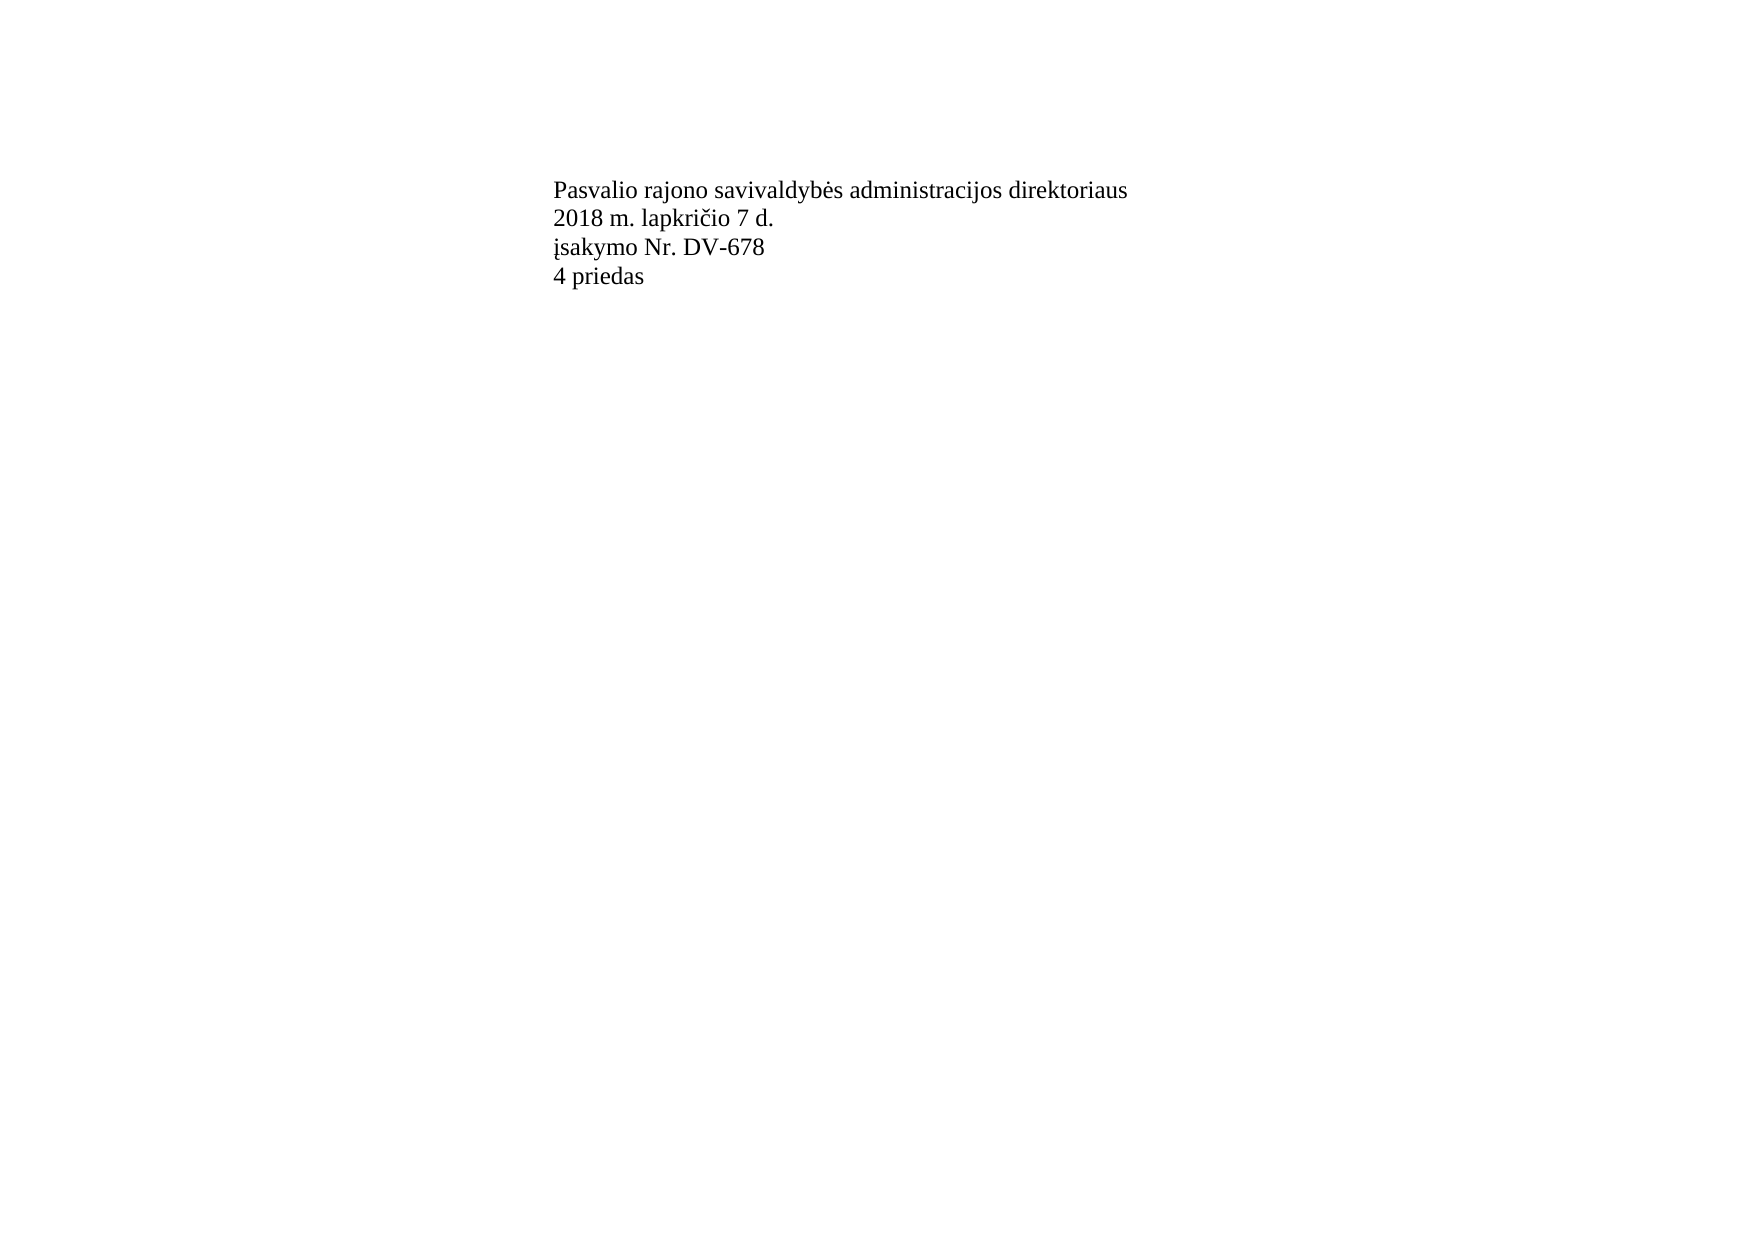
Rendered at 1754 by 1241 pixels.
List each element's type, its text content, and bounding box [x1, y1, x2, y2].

table_header [118, 175, 542, 318]
table_header Pasvalio rajono savivaldybės administracijos direktoriaus 2018 m. lapkričio 7 d. įsakymo Nr. DV-678 4 priedas [542, 175, 1142, 318]
